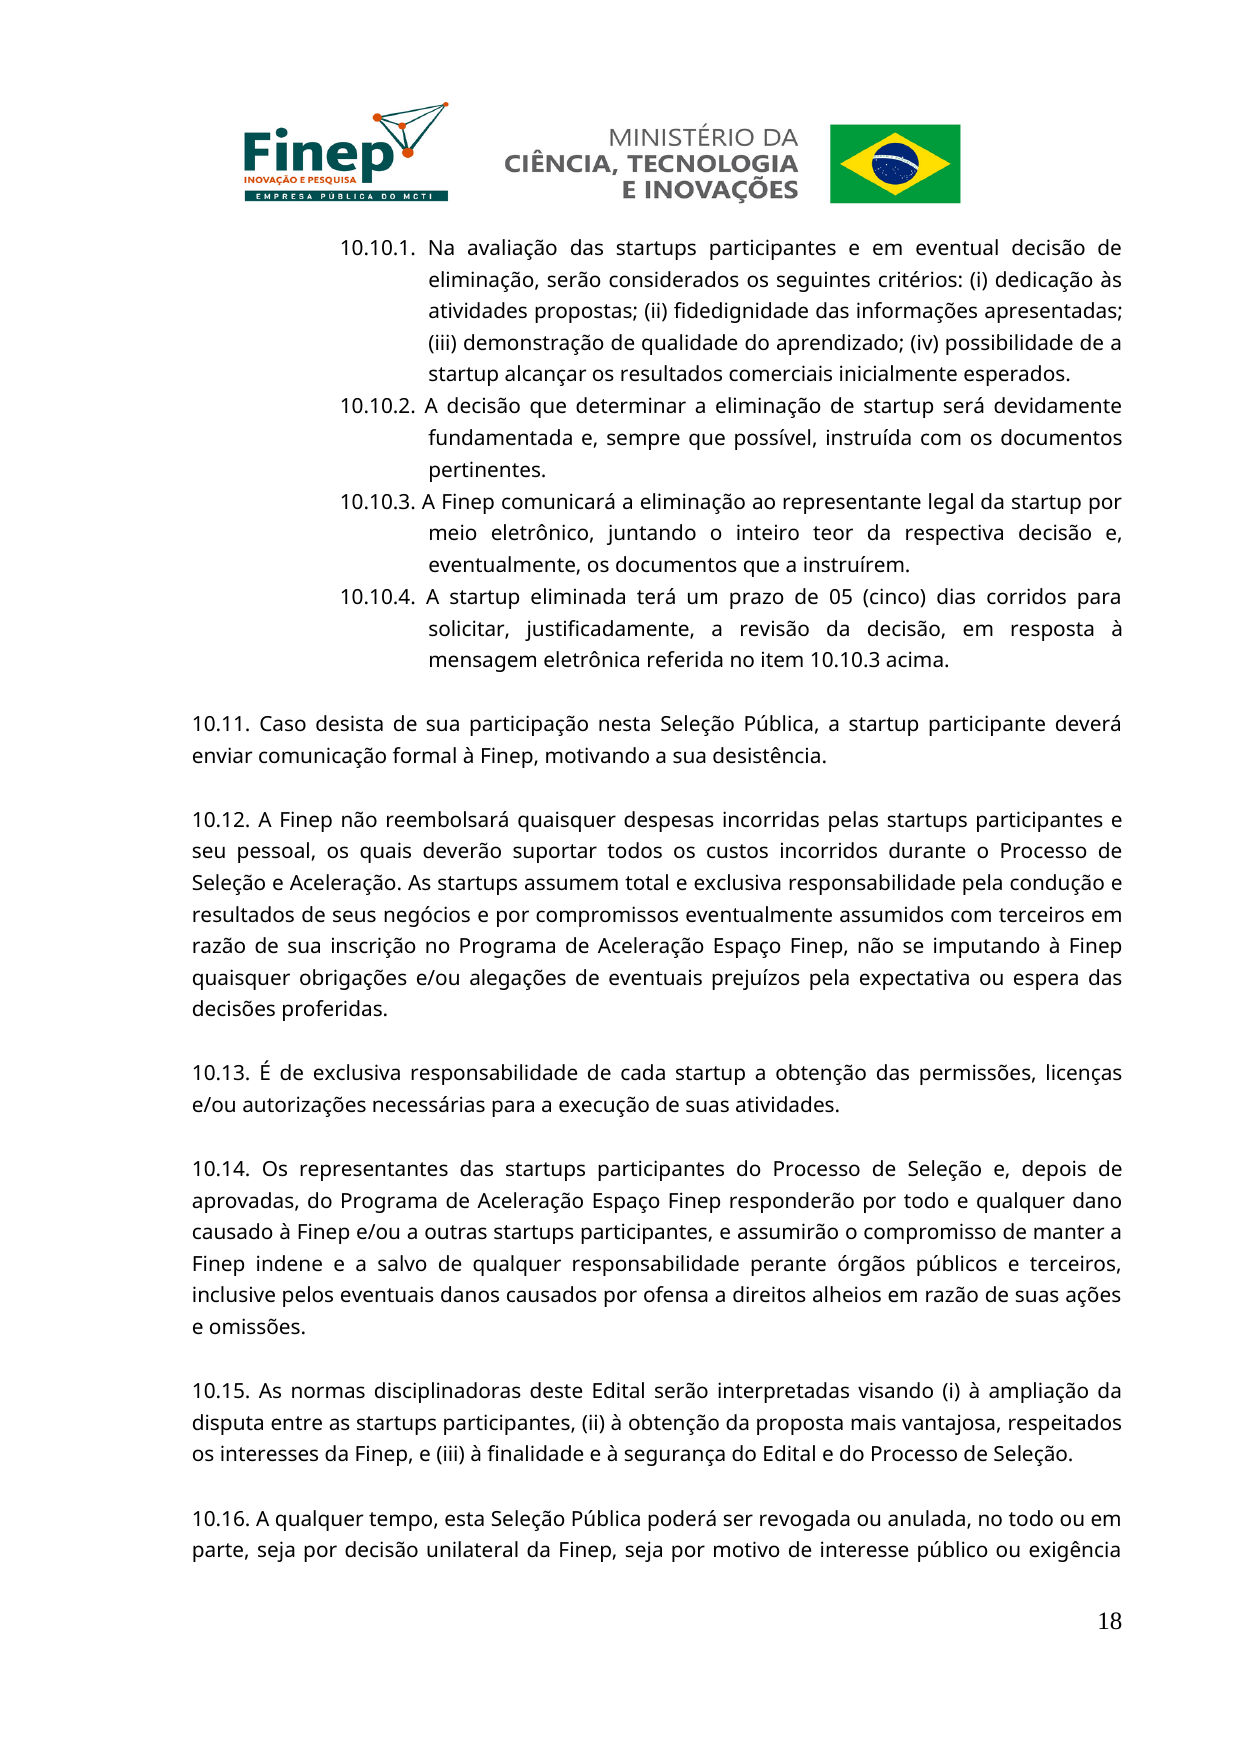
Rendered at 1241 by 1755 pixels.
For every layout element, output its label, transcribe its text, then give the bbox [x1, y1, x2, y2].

text 10.15. As normas disciplinadoras deste Edital serão interpretadas visando (i) à ampliação da disputa entre as startups participantes, (ii) à obtenção da proposta mais vantajosa, respeitados os interesses da Finep, e (iii) à finalidade e à segurança do Edital e do Processo de Seleção. [192, 1376, 1123, 1468]
text 10.10.3. A Finep comunicará a eliminação ao representante legal da startup por meio eletrônico, juntando o inteiro teor da respectiva decisão e, eventualmente, os documentos que a instruírem. [339, 487, 1123, 578]
text 10.10.2. A decisão que determinar a eliminação de startup será devidamente fundamentada e, sempre que possível, instruída com os documentos pertinentes. [339, 392, 1123, 483]
text 10.16. A qualquer tempo, esta Seleção Pública poderá ser revogada ou anulada, no todo ou em parte, seja por decisão unilateral da Finep, seja por motivo de interesse público ou exigência [192, 1504, 1123, 1564]
text 10.13. É de exclusiva responsabilidade de cada startup a obtenção das permissões, licenças e/ou autorizações necessárias para a execução de suas atividades. [192, 1058, 1123, 1118]
text 10.14. Os representantes das startups participantes do Processo de Seleção e, depois de aprovadas, do Programa de Aceleração Espaço Finep responderão por todo e qualquer dano causado à Finep e/ou a outras startups participantes, e assumirão o compromisso de manter a Finep indene e a salvo de qualquer responsabilidade perante órgãos públicos e terceiros, inclusive pelos eventuais danos causados por ofensa a direitos alheios em razão de suas ações e omissões. [192, 1154, 1123, 1340]
text 10.10.4. A startup eliminada terá um prazo de 05 (cinco) dias corridos para solicitar, justificadamente, a revisão da decisão, em resposta à mensagem eletrônica referida no item 10.10.3 acima. [339, 582, 1123, 674]
text 10.10.1. Na avaliação das startups participantes e em eventual decisão de eliminação, serão considerados os seguintes critérios: (i) dedicação às atividades propostas; (ii) fidedignidade das informações apresentadas; (iii) demonstração de qualidade do aprendizado; (iv) possibilidade de a startup alcançar os resultados comerciais inicialmente esperados. [339, 233, 1123, 388]
text 10.12. A Finep não reembolsará quaisquer despesas incorridas pelas startups participantes e seu pessoal, os quais deverão suportar todos os custos incorridos durante o Processo de Seleção e Aceleração. As startups assumem total e exclusiva responsabilidade pela condução e resultados de seus negócios e por compromissos eventualmente assumidos com terceiros em razão de sua inscrição no Programa de Aceleração Espaço Finep, não se imputando à Finep quaisquer obrigações e/ou alegações de eventuais prejuízos pela expectativa ou espera das decisões proferidas. [192, 805, 1123, 1023]
text 10.11. Caso desista de sua participação nesta Seleção Pública, a startup participante deverá enviar comunicação formal à Finep, motivando a sua desistência. [192, 709, 1123, 769]
